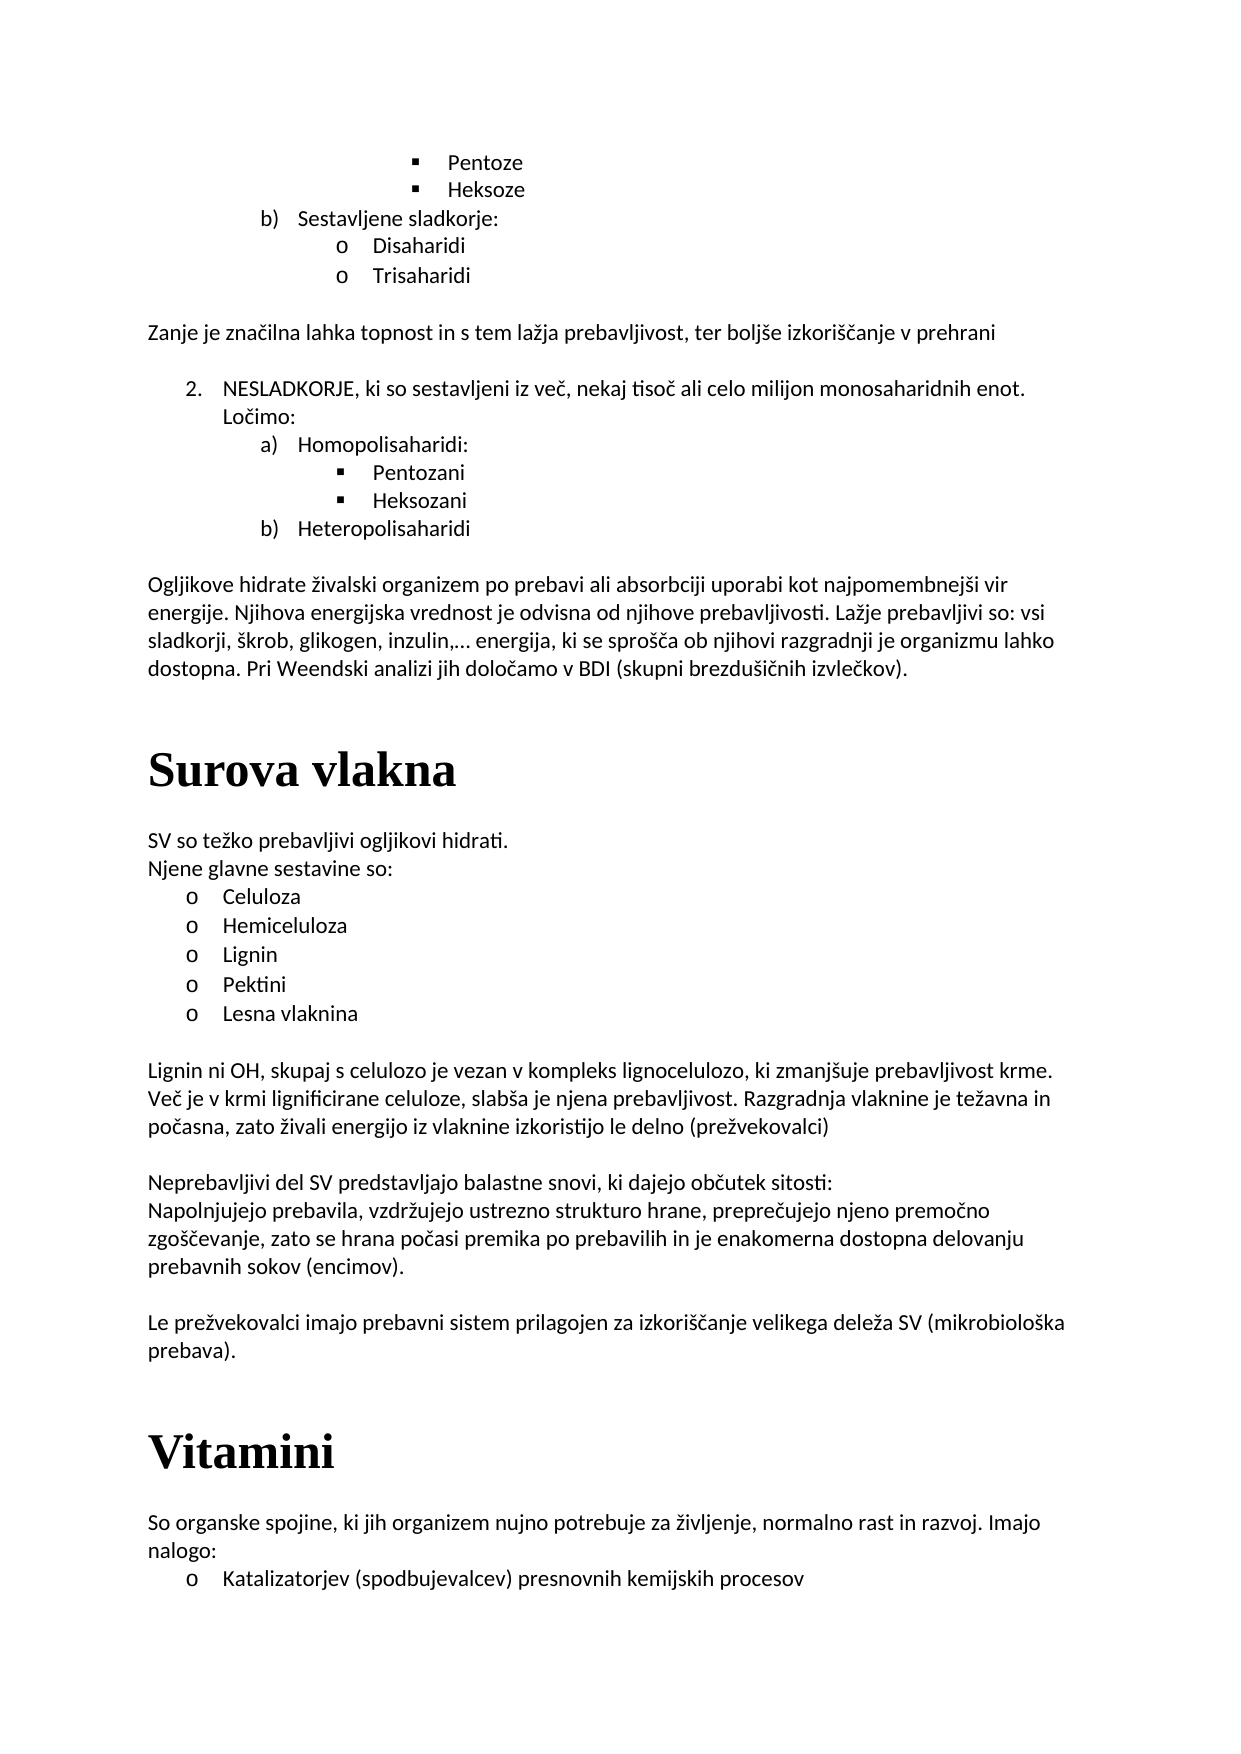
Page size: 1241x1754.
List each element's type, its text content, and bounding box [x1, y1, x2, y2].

list NESLADKORJE, ki so sestavljeni iz več, nekaj tisoč ali celo milijon monosaharidnih enot. Ločimo: [185, 374, 1093, 430]
list Hemiceluloza [185, 911, 1093, 941]
list Lignin [185, 941, 1093, 970]
text Njene glavne sestavine so: [148, 854, 1093, 882]
list Sestavljene sladkorje: [260, 204, 1093, 232]
list Pentoze [410, 148, 1093, 176]
subtitle Surova vlakna [148, 739, 1093, 797]
text Neprebavljivi del SV predstavljajo balastne snovi, ki dajejo občutek sitosti: [148, 1168, 1093, 1196]
text SV so težko prebavljivi ogljikovi hidrati. [148, 826, 1093, 854]
list Pektini [185, 970, 1093, 999]
list Heteropolisaharidi [260, 514, 1093, 542]
list Celuloza [185, 882, 1093, 911]
subtitle Vitamini [148, 1421, 1093, 1479]
list Homopolisaharidi: [260, 430, 1093, 458]
text Lignin ni OH, skupaj s celulozo je vezan v kompleks lignocelulozo, ki zmanjšuje prebavljivost krme. Več je v krmi lignificirane celuloze, slabša je njena prebavljivost. Razgradnja vlaknine je težavna in počasna, zato živali energijo iz vlaknine izkoristijo le delno (prežvekovalci) [148, 1056, 1093, 1140]
text Napolnjujejo prebavila, vzdržujejo ustrezno strukturo hrane, preprečujejo njeno premočno zgoščevanje, zato se hrana počasi premika po prebavilih in je enakomerna dostopna delovanju prebavnih sokov (encimov). [148, 1196, 1093, 1280]
text So organske spojine, ki jih organizem nujno potrebuje za življenje, normalno rast in razvoj. Imajo nalogo: [148, 1508, 1093, 1564]
text Ogljikove hidrate živalski organizem po prebavi ali absorbciji uporabi kot najpomembnejši vir energije. Njihova energijska vrednost je odvisna od njihove prebavljivosti. Lažje prebavljivi so: vsi sladkorji, škrob, glikogen, inzulin,… energija, ki se sprošča ob njihovi razgradnji je organizmu lahko dostopna. Pri Weendski analizi jih določamo v BDI (skupni brezdušičnih izvlečkov). [148, 570, 1093, 682]
list Lesna vlaknina [185, 999, 1093, 1028]
list Disaharidi [335, 232, 1093, 261]
list Trisaharidi [335, 261, 1093, 290]
text Zanje je značilna lahka topnost in s tem lažja prebavljivost, ter boljše izkoriščanje v prehrani [148, 318, 1093, 346]
text Le prežvekovalci imajo prebavni sistem prilagojen za izkoriščanje velikega deleža SV (mikrobiološka prebava). [148, 1308, 1093, 1364]
list Heksoze [410, 176, 1093, 204]
list Heksozani [335, 486, 1093, 514]
list Katalizatorjev (spodbujevalcev) presnovnih kemijskih procesov [185, 1564, 1093, 1593]
list Pentozani [335, 458, 1093, 486]
